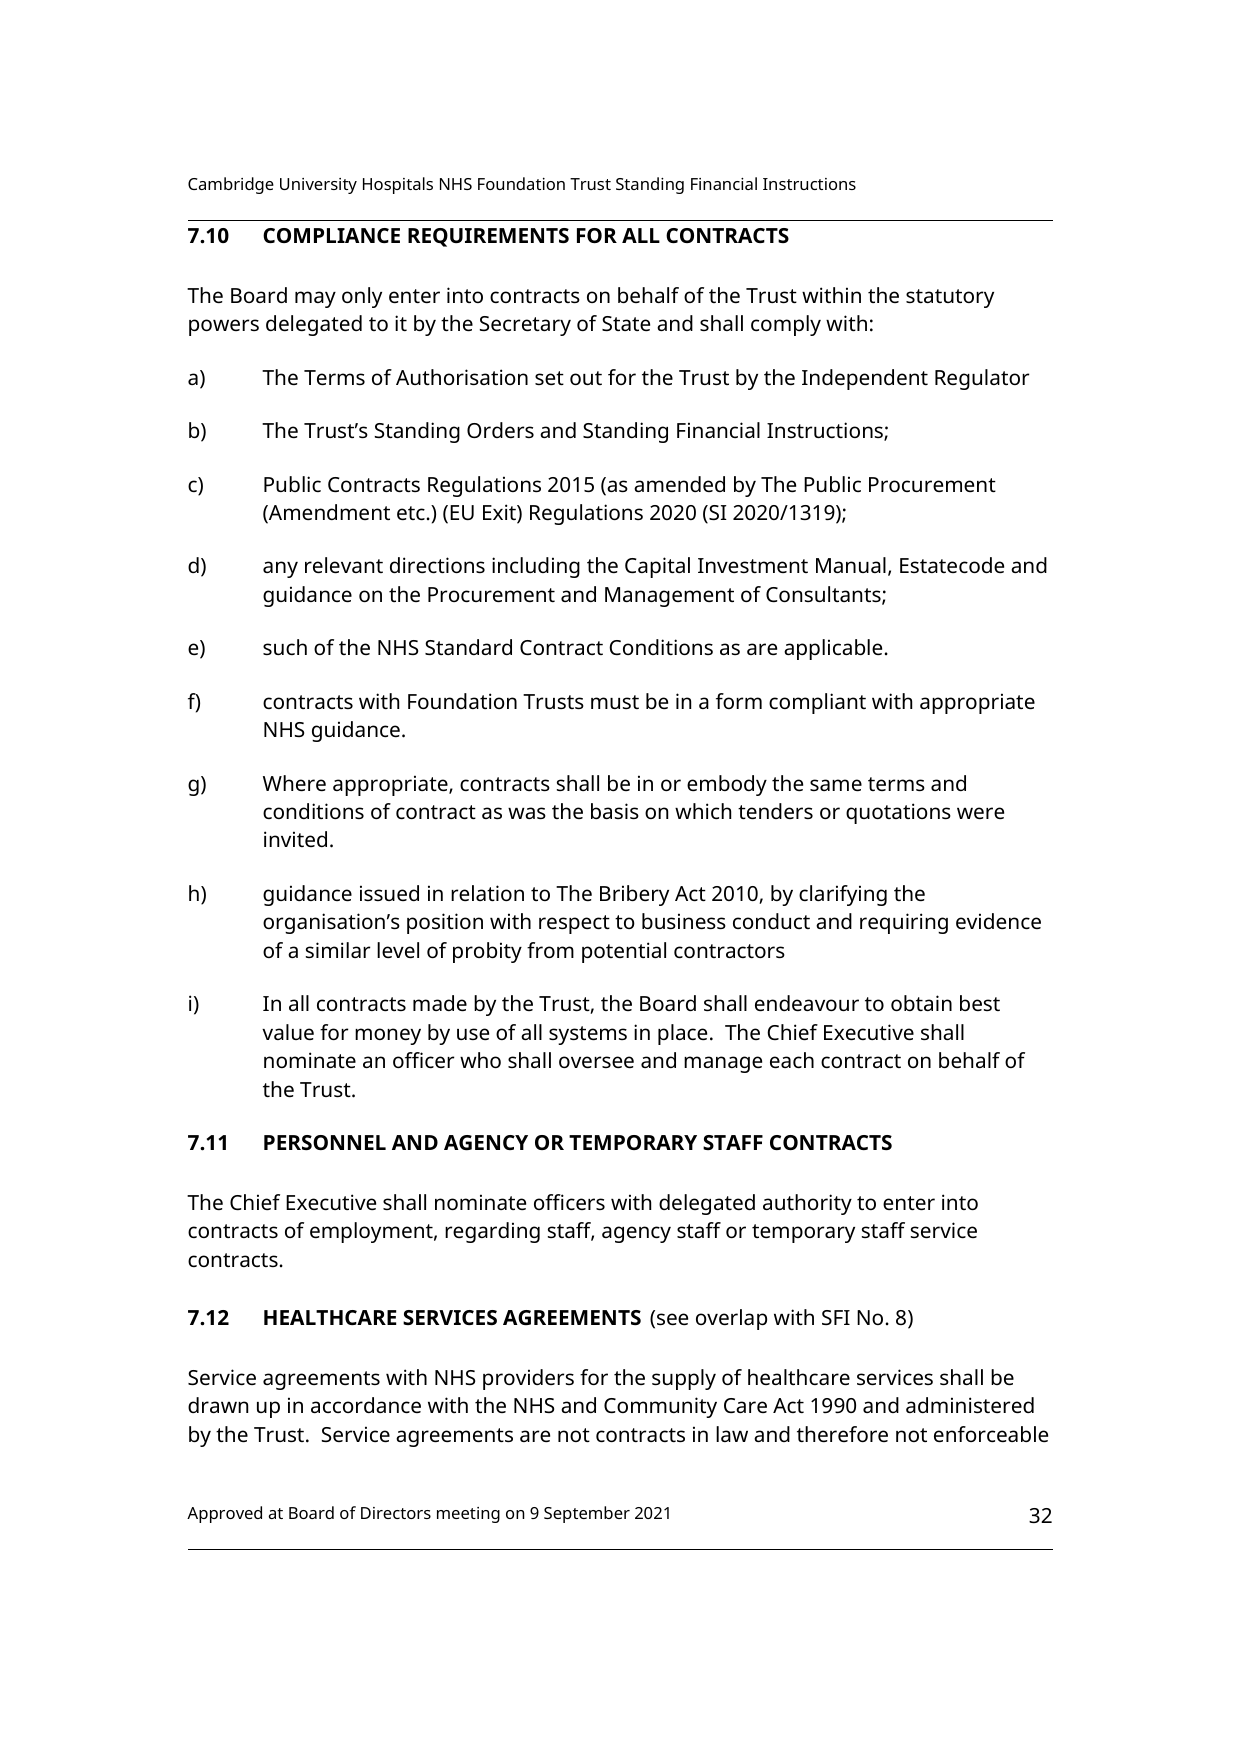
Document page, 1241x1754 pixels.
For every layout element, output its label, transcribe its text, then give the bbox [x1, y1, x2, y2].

text d) any relevant directions including the Capital Investment Manual, Estatecode and guidance on the Procurement and Management of Consultants; [187, 552, 1053, 608]
subtitle 7.12 HEALTHCARE SERVICES AGREEMENTS (see overlap with SFI No. 8) [187, 1298, 1053, 1332]
text g) Where appropriate, contracts shall be in or embody the same terms and conditions of contract as was the basis on which tenders or quotations were invited. [187, 769, 1053, 854]
text a) The Terms of Authorisation set out for the Trust by the Independent Regulator [187, 363, 1053, 391]
text Service agreements with NHS providers for the supply of healthcare services shall be drawn up in accordance with the NHS and Community Care Act 1990 and administered by the Trust. Service agreements are not contracts in law and therefore not enforceable [187, 1363, 1053, 1448]
text b) The Trust’s Standing Orders and Standing Financial Instructions; [187, 416, 1053, 445]
subtitle 7.10 COMPLIANCE REQUIREMENTS FOR ALL CONTRACTS [187, 221, 1053, 250]
text i) In all contracts made by the Trust, the Board shall endeavour to obtain best value for money by use of all systems in place. The Chief Executive shall nominate an officer who shall oversee and manage each contract on behalf of the Trust. [187, 989, 1053, 1103]
text The Board may only enter into contracts on behalf of the Trust within the statutory powers delegated to it by the Secretary of State and shall comply with: [187, 281, 1053, 338]
text h) guidance issued in relation to The Bribery Act 2010, by clarifying the organisation’s position with respect to business conduct and requiring evidence of a similar level of probity from potential contractors [187, 879, 1053, 964]
text e) such of the NHS Standard Contract Conditions as are applicable. [187, 633, 1053, 662]
text The Chief Executive shall nominate officers with delegated authority to enter into contracts of employment, regarding staff, agency staff or temporary staff service contracts. [187, 1188, 1053, 1273]
text c) Public Contracts Regulations 2015 (as amended by The Public Procurement (Amendment etc.) (EU Exit) Regulations 2020 (SI 2020/1319); [187, 470, 1053, 527]
text f) contracts with Foundation Trusts must be in a form compliant with appropriate NHS guidance. [187, 687, 1053, 744]
subtitle 7.11 PERSONNEL AND AGENCY OR TEMPORARY STAFF CONTRACTS [187, 1128, 1053, 1157]
